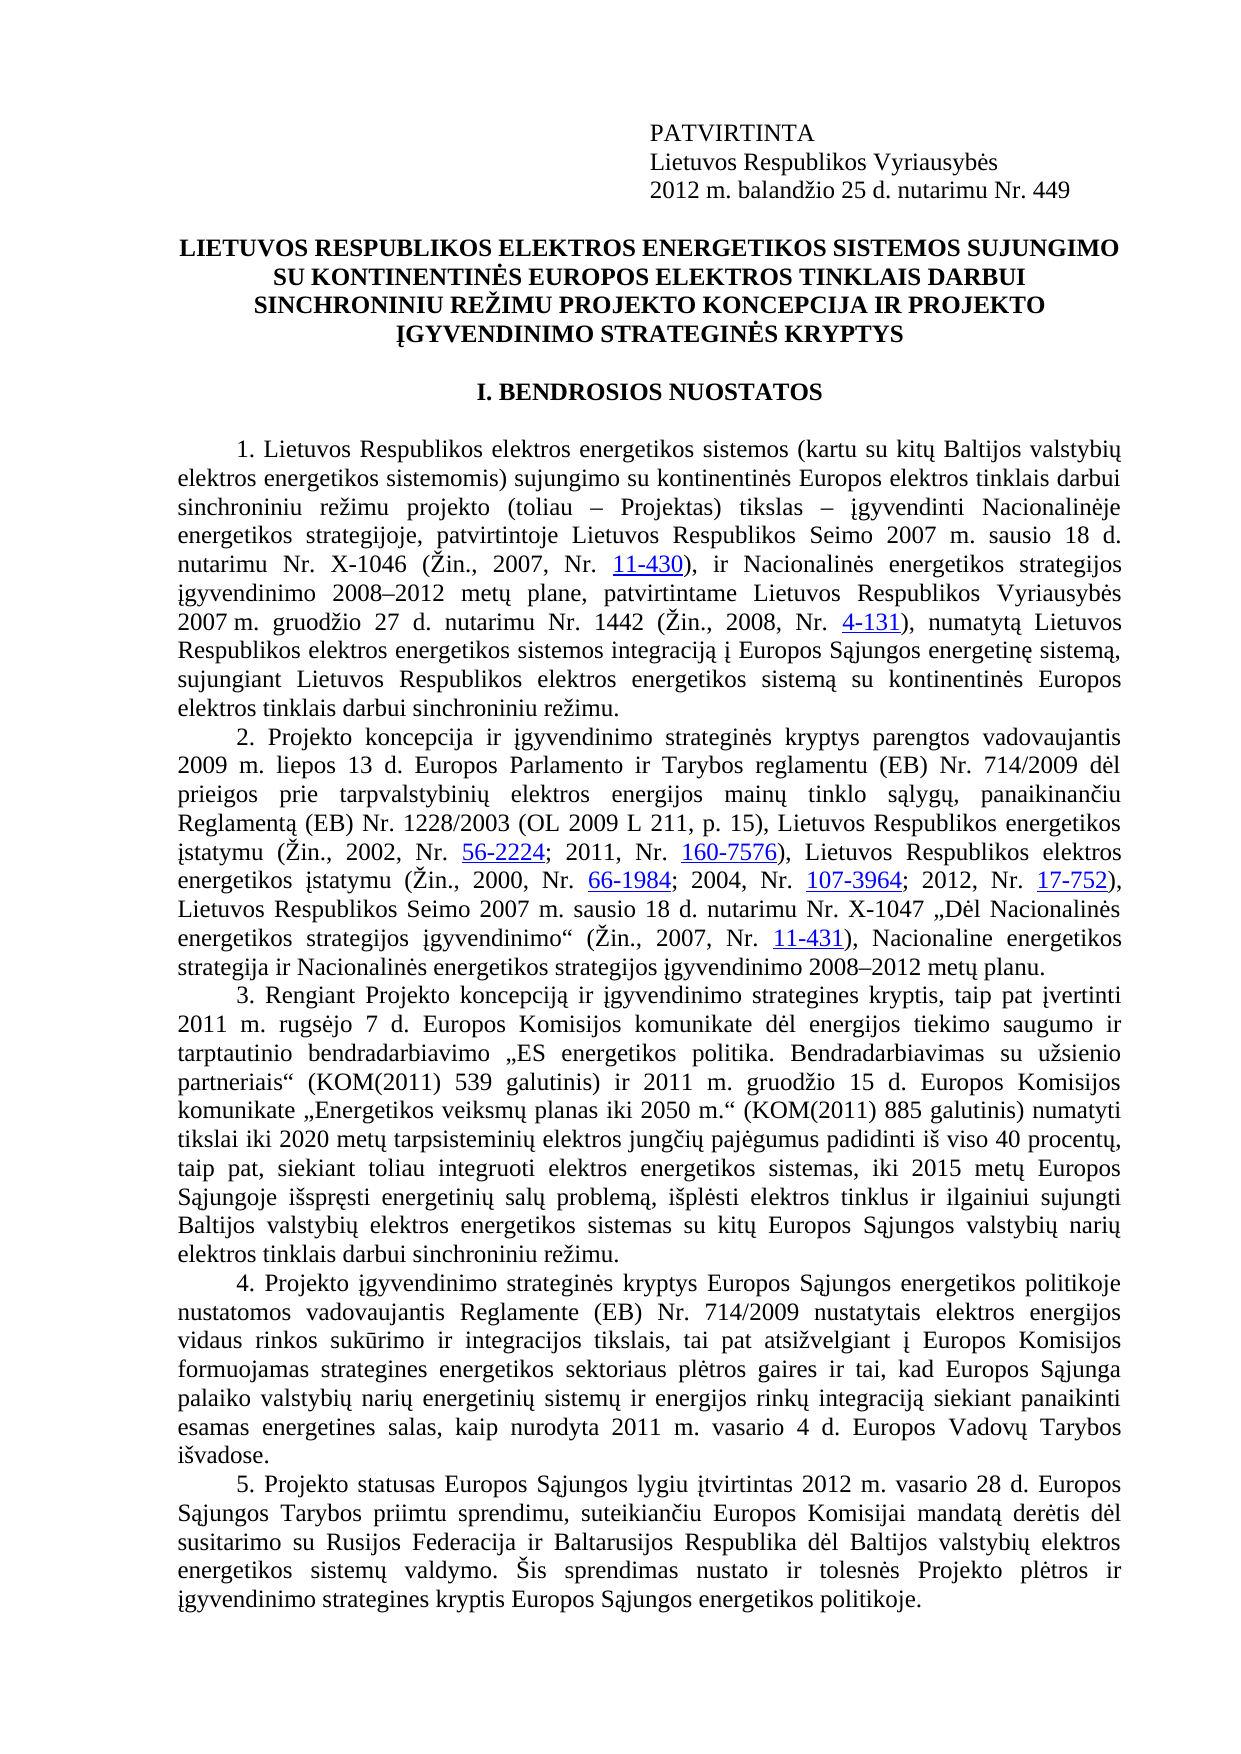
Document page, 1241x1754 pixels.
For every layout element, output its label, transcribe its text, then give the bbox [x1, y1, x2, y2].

text LIETUVOS RESPUBLIKOS ELEKTROS ENERGETIKOS SISTEMOS SUJUNGIMO SU KONTINENTINĖS EUROPOS ELEKTROS TINKLAIS DARBUI SINCHRONINIU REŽIMU PROJEKTO KONCEPCIJA IR PROJEKTO ĮGYVENDINIMO STRATEGINĖS KRYPTYS [177, 233, 1122, 348]
text 3. Rengiant Projekto koncepciją ir įgyvendinimo strategines kryptis, taip pat įvertinti 2011 m. rugsėjo 7 d. Europos Komisijos komunikate dėl energijos tiekimo saugumo ir tarptautinio bendradarbiavimo „ES energetikos politika. Bendradarbiavimas su užsienio partneriais“ (KOM(2011) 539 galutinis) ir 2011 m. gruodžio 15 d. Europos Komisijos komunikate „Energetikos veiksmų planas iki 2050 m.“ (KOM(2011) 885 galutinis) numatyti tikslai iki 2020 metų tarpsisteminių elektros jungčių pajėgumus padidinti iš viso 40 procentų, taip pat, siekiant toliau integruoti elektros energetikos sistemas, iki 2015 metų Europos Sąjungoje išspręsti energetinių salų problemą, išplėsti elektros tinklus ir ilgainiui sujungti Baltijos valstybių elektros energetikos sistemas su kitų Europos Sąjungos valstybių narių elektros tinklais darbui sinchroniniu režimu. [177, 981, 1122, 1268]
text Lietuvos Respublikos Vyriausybės [649, 147, 1122, 176]
text PATVIRTINTA [649, 118, 1122, 147]
text 5. Projekto statusas Europos Sąjungos lygiu įtvirtintas 2012 m. vasario 28 d. Europos Sąjungos Tarybos priimtu sprendimu, suteikiančiu Europos Komisijai mandatą derėtis dėl susitarimo su Rusijos Federacija ir Baltarusijos Respublika dėl Baltijos valstybių elektros energetikos sistemų valdymo. Šis sprendimas nustato ir tolesnės Projekto plėtros ir įgyvendinimo strategines kryptis Europos Sąjungos energetikos politikoje. [177, 1469, 1122, 1613]
text 2. Projekto koncepcija ir įgyvendinimo strateginės kryptys parengtos vadovaujantis 2009 m. liepos 13 d. Europos Parlamento ir Tarybos reglamentu (EB) Nr. 714/2009 dėl prieigos prie tarpvalstybinių elektros energijos mainų tinklo sąlygų, panaikinančiu Reglamentą (EB) Nr. 1228/2003 (OL 2009 L 211, p. 15), Lietuvos Respublikos energetikos įstatymu (Žin., 2002, Nr. 56-2224; 2011, Nr. 160-7576), Lietuvos Respublikos elektros energetikos įstatymu (Žin., 2000, Nr. 66-1984; 2004, Nr. 107-3964; 2012, Nr. 17-752), Lietuvos Respublikos Seimo 2007 m. sausio 18 d. nutarimu Nr. X-1047 „Dėl Nacionalinės energetikos strategijos įgyvendinimo“ (Žin., 2007, Nr. 11-431), Nacionaline energetikos strategija ir Nacionalinės energetikos strategijos įgyvendinimo 2008–2012 metų planu. [177, 722, 1122, 981]
text 4. Projekto įgyvendinimo strateginės kryptys Europos Sąjungos energetikos politikoje nustatomos vadovaujantis Reglamente (EB) Nr. 714/2009 nustatytais elektros energijos vidaus rinkos sukūrimo ir integracijos tikslais, tai pat atsižvelgiant į Europos Komisijos formuojamas strategines energetikos sektoriaus plėtros gaires ir tai, kad Europos Sąjunga palaiko valstybių narių energetinių sistemų ir energijos rinkų integraciją siekiant panaikinti esamas energetines salas, kaip nurodyta 2011 m. vasario 4 d. Europos Vadovų Tarybos išvadose. [177, 1268, 1122, 1469]
text 2012 m. balandžio 25 d. nutarimu Nr. 449 [649, 176, 1122, 204]
text I. BENDROSIOS NUOSTATOS [177, 377, 1122, 406]
text 1. Lietuvos Respublikos elektros energetikos sistemos (kartu su kitų Baltijos valstybių elektros energetikos sistemomis) sujungimo su kontinentinės Europos elektros tinklais darbui sinchroniniu režimu projekto (toliau – Projektas) tikslas – įgyvendinti Nacionalinėje energetikos strategijoje, patvirtintoje Lietuvos Respublikos Seimo 2007 m. sausio 18 d. nutarimu Nr. X-1046 (Žin., 2007, Nr. 11-430), ir Nacionalinės energetikos strategijos įgyvendinimo 2008–2012 metų plane, patvirtintame Lietuvos Respublikos Vyriausybės 2007 m. gruodžio 27 d. nutarimu Nr. 1442 (Žin., 2008, Nr. 4-131), numatytą Lietuvos Respublikos elektros energetikos sistemos integraciją į Europos Sąjungos energetinę sistemą, sujungiant Lietuvos Respublikos elektros energetikos sistemą su kontinentinės Europos elektros tinklais darbui sinchroniniu režimu. [177, 434, 1122, 722]
